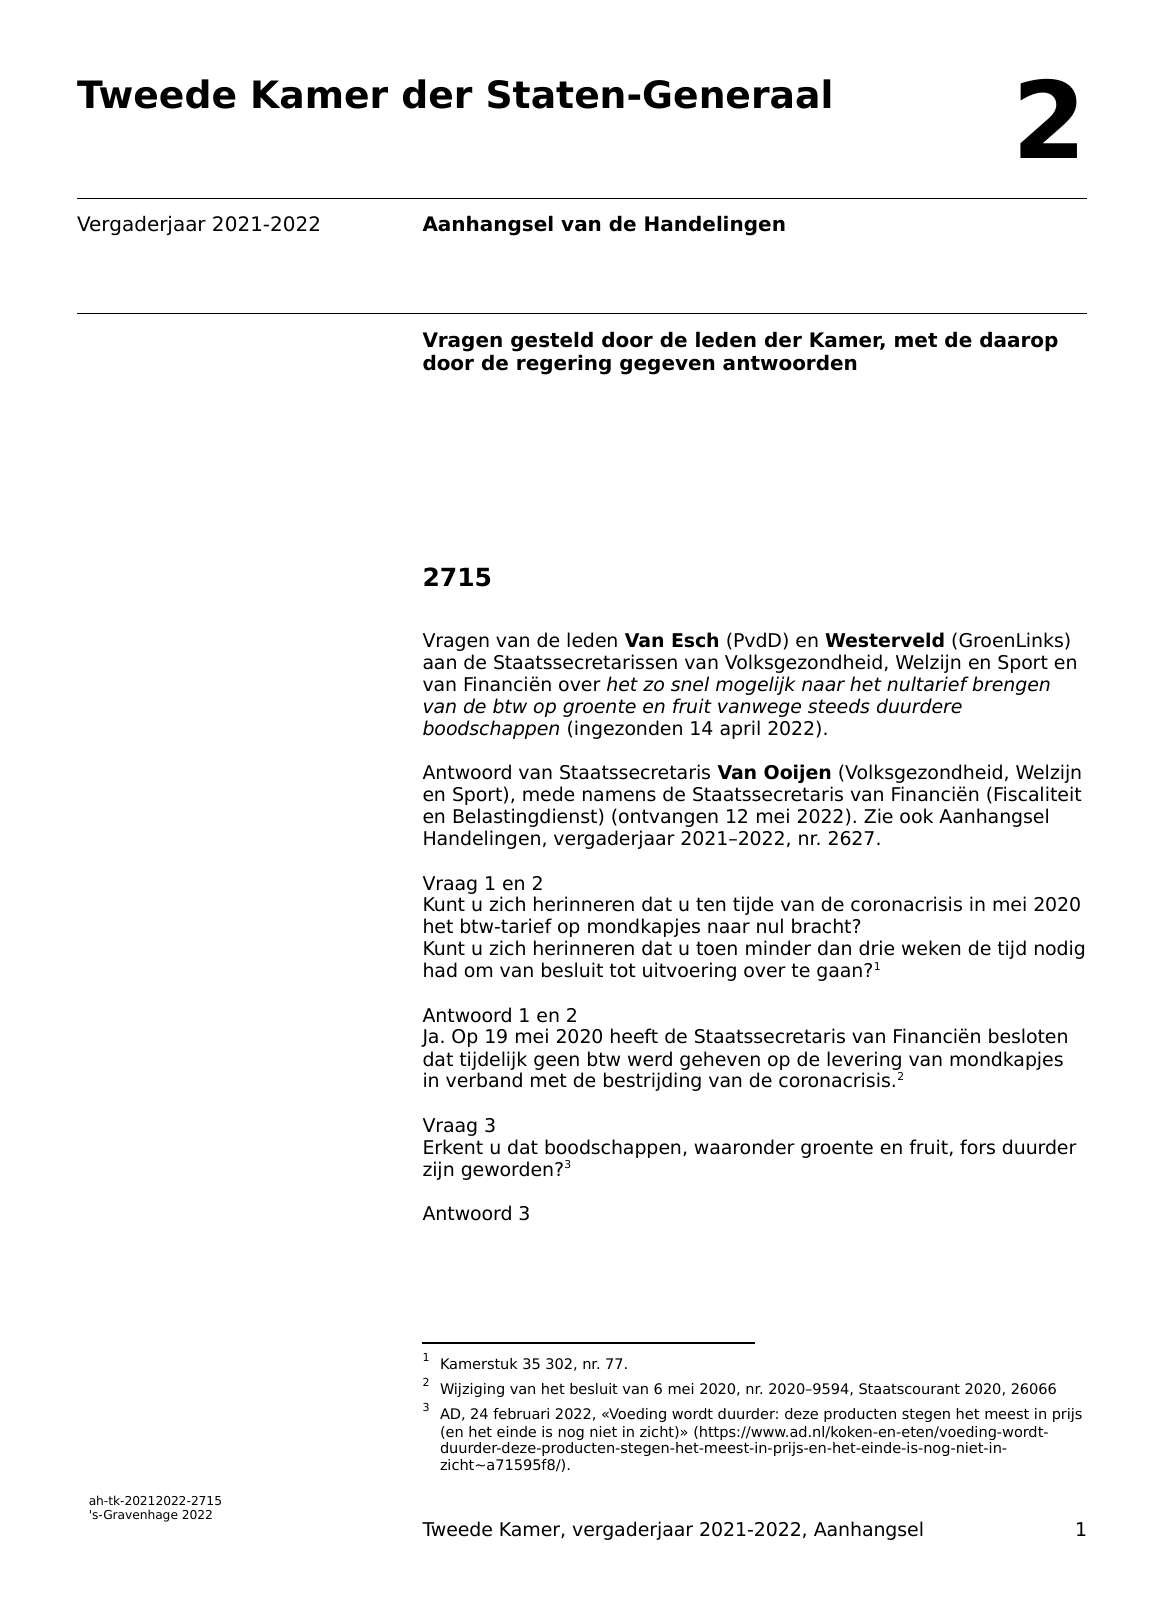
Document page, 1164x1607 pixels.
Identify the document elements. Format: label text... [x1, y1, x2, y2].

text Kunt u zich herinneren dat u toen minder dan drie weken de tijd nodig had om van besluit tot uitvoering over te gaan? [422, 938, 1087, 982]
text Vraag 1 en 2 [422, 872, 1087, 894]
text 2715 [422, 563, 1087, 592]
text Ja. Op 19 mei 2020 heeft de Staatssecretaris van Financiën besloten dat tijdelijk geen btw werd geheven op de levering van mondkapjes in verband met de bestrijding van de coronacrisis. [422, 1026, 1087, 1092]
text Antwoord 1 en 2 [422, 1004, 1087, 1026]
text Vraag 3 [422, 1114, 1087, 1137]
text Wijziging van het besluit van 6 mei 2020, nr. 2020–9594, Staatscourant 2020, 26066 [422, 1377, 1087, 1399]
text Vragen van de leden Van Esch (PvdD) en Westerveld (GroenLinks) aan de Staatssecretarissen van Volksgezondheid, Welzijn en Sport en van Financiën over het zo snel mogelijk naar het nultarief brengen van de btw op groente en fruit vanwege steeds duurdere boodschappen (ingezonden 14 april 2022). [422, 630, 1087, 740]
text AD, 24 februari 2022, «Voeding wordt duurder: deze producten stegen het meest in prijs (en het einde is nog niet in zicht)» (https://www.ad.nl/koken-en-eten/voeding-wordt-duurder-deze-producten-stegen-het-meest-in-prijs-en-het-einde-is-nog-niet-in-zicht~a71595f8/). [422, 1402, 1087, 1474]
text Antwoord van Staatssecretaris Van Ooijen (Volksgezondheid, Welzijn en Sport), mede namens de Staatssecretaris van Financiën (Fiscaliteit en Belastingdienst) (ontvangen 12 mei 2022). Zie ook Aanhangsel Handelingen, vergaderjaar 2021–2022, nr. 2627. [422, 762, 1087, 850]
table_cell [77, 314, 422, 375]
table_header 2 [886, 59, 1087, 198]
table_header Tweede Kamer der Staten-Generaal [77, 59, 886, 198]
table_cell Aanhangsel van de Handelingen [422, 199, 1087, 313]
text Antwoord 3 [422, 1203, 1087, 1225]
table_cell Vragen gesteld door de leden der Kamer, met de daarop door de regering gegeven antwoorden [422, 314, 1087, 375]
text Kunt u zich herinneren dat u ten tijde van de coronacrisis in mei 2020 het btw-tarief op mondkapjes naar nul bracht? [422, 894, 1087, 938]
text 's-Gravenhage 2022 [88, 1508, 323, 1522]
table_cell Vergaderjaar 2021-2022 [77, 199, 422, 313]
text ah-tk-20212022-2715 [88, 1494, 323, 1508]
text Kamerstuk 35 302, nr. 77. [422, 1352, 1087, 1374]
text Erkent u dat boodschappen, waaronder groente en fruit, fors duurder zijn geworden? [422, 1137, 1087, 1181]
